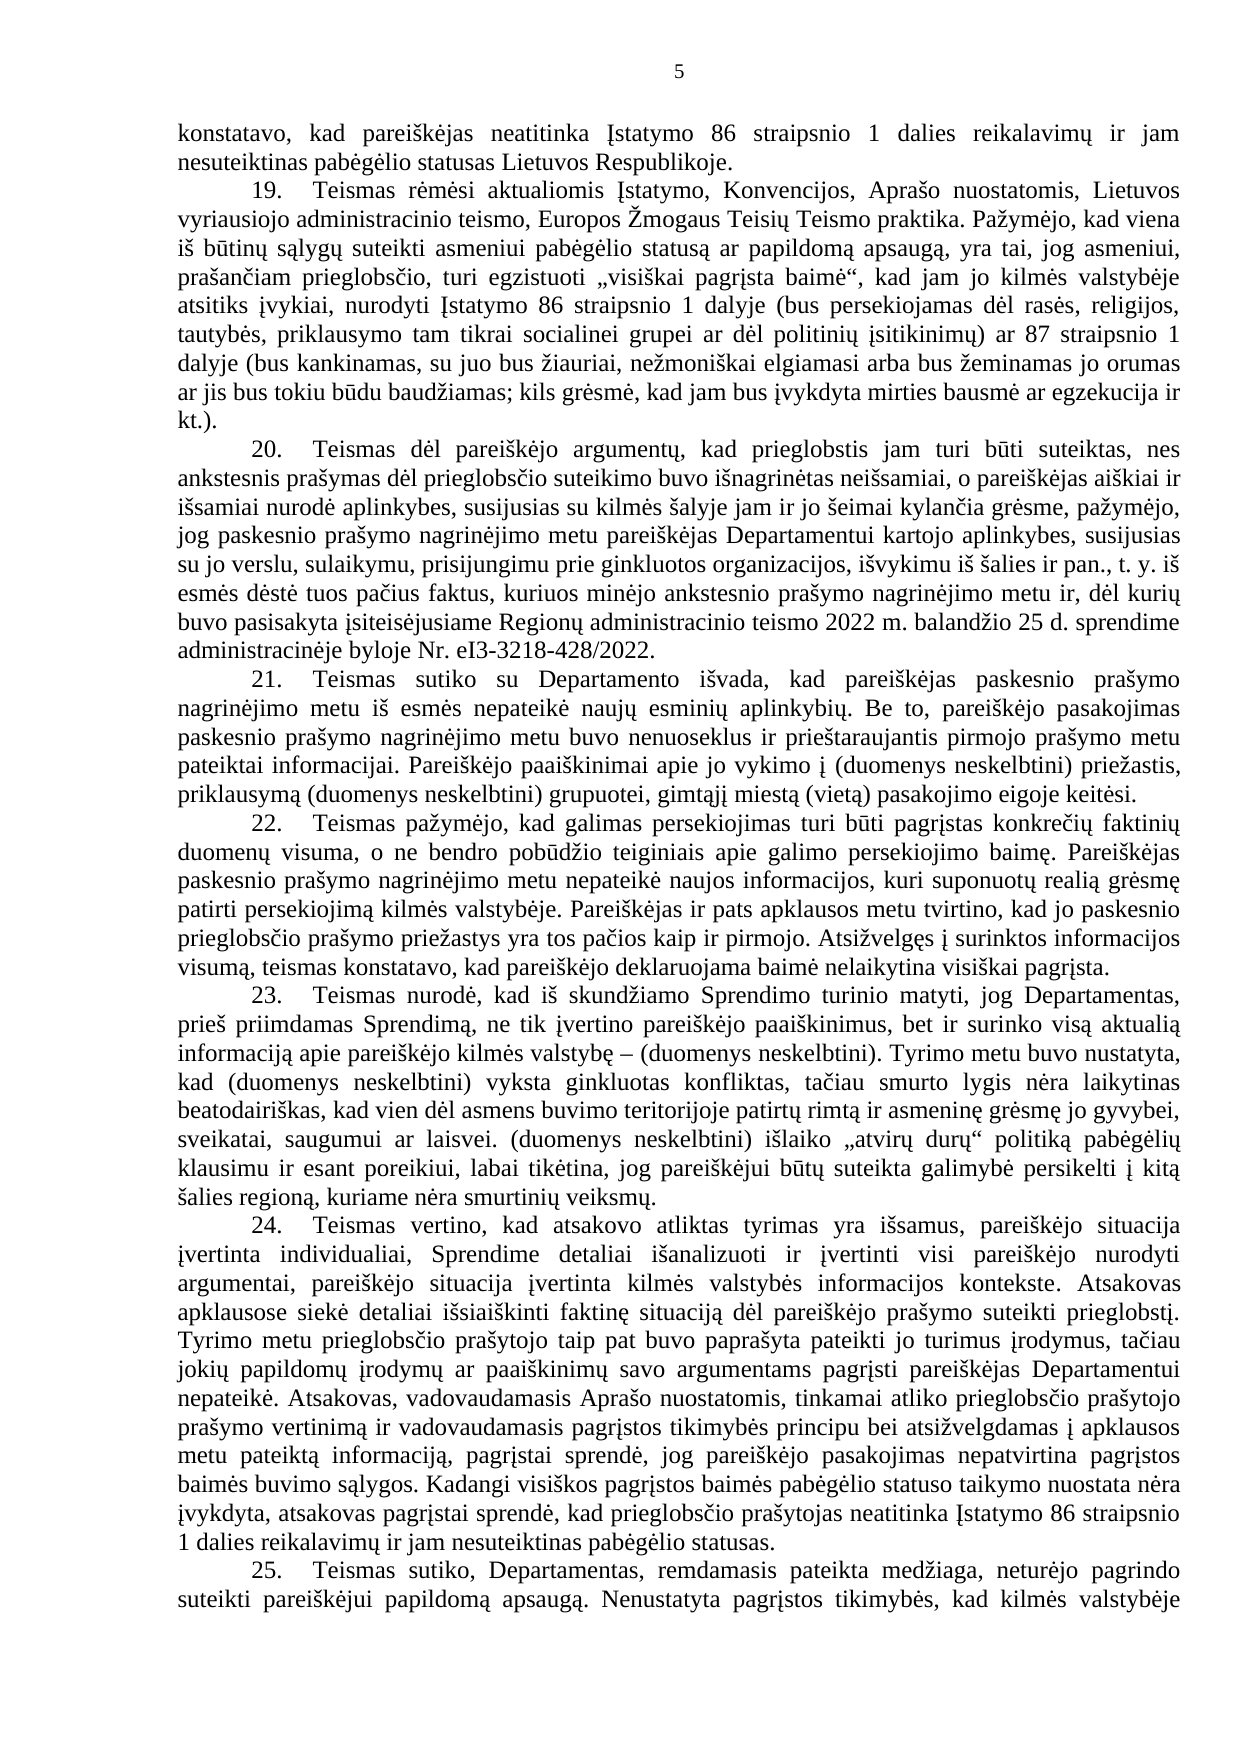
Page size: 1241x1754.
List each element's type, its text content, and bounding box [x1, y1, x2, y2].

text 23. Teismas nurodė, kad iš skundžiamo Sprendimo turinio matyti, jog Departamentas, prieš priimdamas Sprendimą, ne tik įvertino pareiškėjo paaiškinimus, bet ir surinko visą aktualią informaciją apie pareiškėjo kilmės valstybę – (duomenys neskelbtini). Tyrimo metu buvo nustatyta, kad (duomenys neskelbtini) vyksta ginkluotas konfliktas, tačiau smurto lygis nėra laikytinas beatodairiškas, kad vien dėl asmens buvimo teritorijoje patirtų rimtą ir asmeninę grėsmę jo gyvybei, sveikatai, saugumui ar laisvei. (duomenys neskelbtini) išlaiko „atvirų durų“ politiką pabėgėlių klausimu ir esant poreikiui, labai tikėtina, jog pareiškėjui būtų suteikta galimybė persikelti į kitą šalies regioną, kuriame nėra smurtinių veiksmų. [177, 981, 1181, 1211]
text 24. Teismas vertino, kad atsakovo atliktas tyrimas yra išsamus, pareiškėjo situacija įvertinta individualiai, Sprendime detaliai išanalizuoti ir įvertinti visi pareiškėjo nurodyti argumentai, pareiškėjo situacija įvertinta kilmės valstybės informacijos kontekste. Atsakovas apklausose siekė detaliai išsiaiškinti faktinę situaciją dėl pareiškėjo prašymo suteikti prieglobstį. Tyrimo metu prieglobsčio prašytojo taip pat buvo paprašyta pateikti jo turimus įrodymus, tačiau jokių papildomų įrodymų ar paaiškinimų savo argumentams pagrįsti pareiškėjas Departamentui nepateikė. Atsakovas, vadovaudamasis Aprašo nuostatomis, tinkamai atliko prieglobsčio prašytojo prašymo vertinimą ir vadovaudamasis pagrįstos tikimybės principu bei atsižvelgdamas į apklausos metu pateiktą informaciją, pagrįstai sprendė, jog pareiškėjo pasakojimas nepatvirtina pagrįstos baimės buvimo sąlygos. Kadangi visiškos pagrįstos baimės pabėgėlio statuso taikymo nuostata nėra įvykdyta, atsakovas pagrįstai sprendė, kad prieglobsčio prašytojas neatitinka Įstatymo 86 straipsnio 1 dalies reikalavimų ir jam nesuteiktinas pabėgėlio statusas. [177, 1211, 1181, 1556]
text 20. Teismas dėl pareiškėjo argumentų, kad prieglobstis jam turi būti suteiktas, nes ankstesnis prašymas dėl prieglobsčio suteikimo buvo išnagrinėtas neišsamiai, o pareiškėjas aiškiai ir išsamiai nurodė aplinkybes, susijusias su kilmės šalyje jam ir jo šeimai kylančia grėsme, pažymėjo, jog paskesnio prašymo nagrinėjimo metu pareiškėjas Departamentui kartojo aplinkybes, susijusias su jo verslu, sulaikymu, prisijungimu prie ginkluotos organizacijos, išvykimu iš šalies ir pan., t. y. iš esmės dėstė tuos pačius faktus, kuriuos minėjo ankstesnio prašymo nagrinėjimo metu ir, dėl kurių buvo pasisakyta įsiteisėjusiame Regionų administracinio teismo 2022 m. balandžio 25 d. sprendime administracinėje byloje Nr. eI3-3218-428/2022. [177, 434, 1181, 664]
text 22. Teismas pažymėjo, kad galimas persekiojimas turi būti pagrįstas konkrečių faktinių duomenų visuma, o ne bendro pobūdžio teiginiais apie galimo persekiojimo baimę. Pareiškėjas paskesnio prašymo nagrinėjimo metu nepateikė naujos informacijos, kuri suponuotų realią grėsmę patirti persekiojimą kilmės valstybėje. Pareiškėjas ir pats apklausos metu tvirtino, kad jo paskesnio prieglobsčio prašymo priežastys yra tos pačios kaip ir pirmojo. Atsižvelgęs į surinktos informacijos visumą, teismas konstatavo, kad pareiškėjo deklaruojama baimė nelaikytina visiškai pagrįsta. [177, 808, 1181, 981]
text 19. Teismas rėmėsi aktualiomis Įstatymo, Konvencijos, Aprašo nuostatomis, Lietuvos vyriausiojo administracinio teismo, Europos Žmogaus Teisių Teismo praktika. Pažymėjo, kad viena iš būtinų sąlygų suteikti asmeniui pabėgėlio statusą ar papildomą apsaugą, yra tai, jog asmeniui, prašančiam prieglobsčio, turi egzistuoti „visiškai pagrįsta baimė“, kad jam jo kilmės valstybėje atsitiks įvykiai, nurodyti Įstatymo 86 straipsnio 1 dalyje (bus persekiojamas dėl rasės, religijos, tautybės, priklausymo tam tikrai socialinei grupei ar dėl politinių įsitikinimų) ar 87 straipsnio 1 dalyje (bus kankinamas, su juo bus žiauriai, nežmoniškai elgiamasi arba bus žeminamas jo orumas ar jis bus tokiu būdu baudžiamas; kils grėsmė, kad jam bus įvykdyta mirties bausmė ar egzekucija ir kt.). [177, 176, 1181, 434]
text 25. Teismas sutiko, Departamentas, remdamasis pateikta medžiaga, neturėjo pagrindo suteikti pareiškėjui papildomą apsaugą. Nenustatyta pagrįstos tikimybės, kad kilmės valstybėje [177, 1556, 1181, 1613]
text konstatavo, kad pareiškėjas neatitinka Įstatymo 86 straipsnio 1 dalies reikalavimų ir jam nesuteiktinas pabėgėlio statusas Lietuvos Respublikoje. [177, 118, 1181, 176]
text 21. Teismas sutiko su Departamento išvada, kad pareiškėjas paskesnio prašymo nagrinėjimo metu iš esmės nepateikė naujų esminių aplinkybių. Be to, pareiškėjo pasakojimas paskesnio prašymo nagrinėjimo metu buvo nenuoseklus ir prieštaraujantis pirmojo prašymo metu pateiktai informacijai. Pareiškėjo paaiškinimai apie jo vykimo į (duomenys neskelbtini) priežastis, priklausymą (duomenys neskelbtini) grupuotei, gimtąjį miestą (vietą) pasakojimo eigoje keitėsi. [177, 664, 1181, 808]
